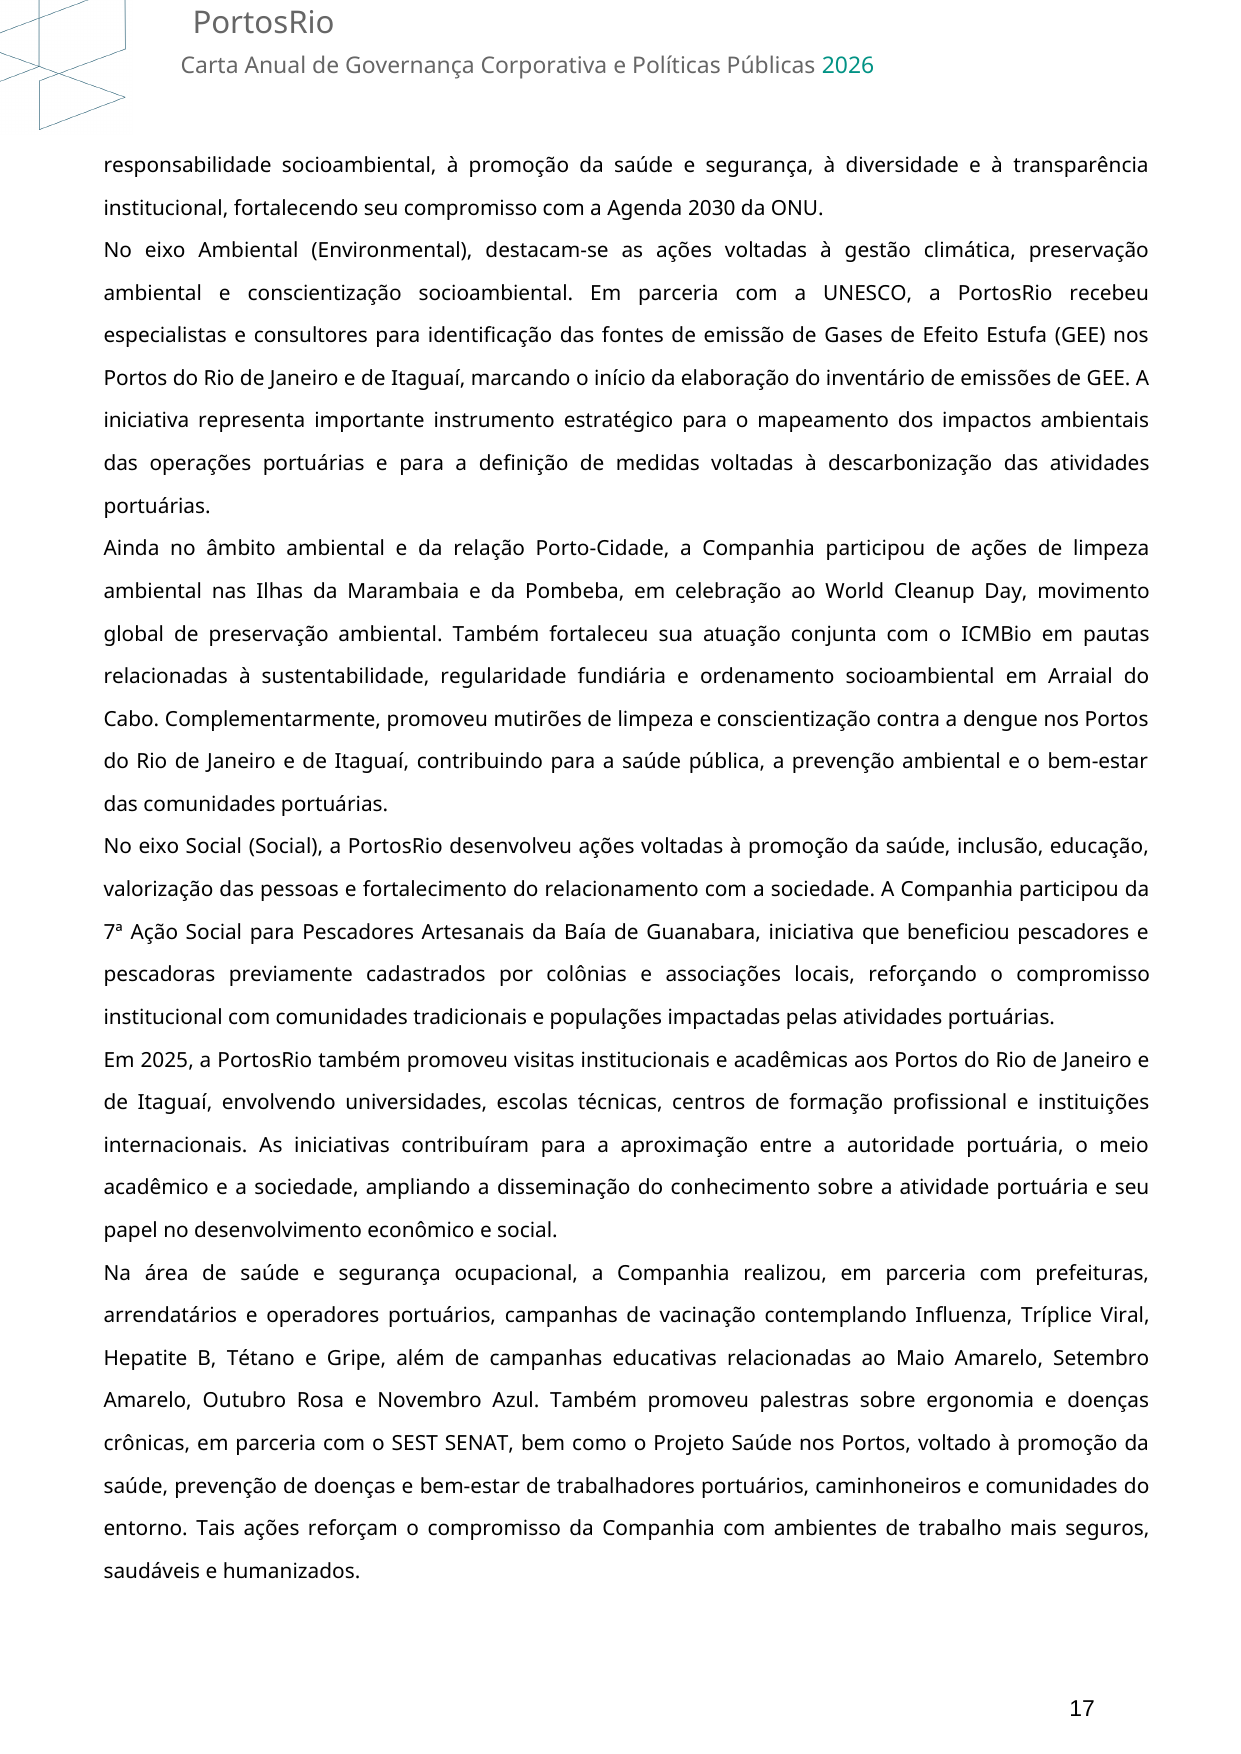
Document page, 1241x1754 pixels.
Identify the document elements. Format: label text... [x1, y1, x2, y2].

text Ainda no âmbito ambiental e da relação Porto-Cidade, a Companhia participou de ações de limpeza ambiental nas Ilhas da Marambaia e da Pombeba, em celebração ao World Cleanup Day, movimento global de preservação ambiental. Também fortaleceu sua atuação conjunta com o ICMBio em pautas relacionadas à sustentabilidade, regularidade fundiária e ordenamento socioambiental em Arraial do Cabo. Complementarmente, promoveu mutirões de limpeza e conscientização contra a dengue nos Portos do Rio de Janeiro e de Itaguaí, contribuindo para a saúde pública, a prevenção ambiental e o bem-estar das comunidades portuárias. [103, 533, 1151, 817]
text responsabilidade socioambiental, à promoção da saúde e segurança, à diversidade e à transparência institucional, fortalecendo seu compromisso com a Agenda 2030 da ONU. [103, 150, 1151, 221]
text No eixo Social (Social), a PortosRio desenvolveu ações voltadas à promoção da saúde, inclusão, educação, valorização das pessoas e fortalecimento do relacionamento com a sociedade. A Companhia participou da 7ª Ação Social para Pescadores Artesanais da Baía de Guanabara, iniciativa que beneficiou pescadores e pescadoras previamente cadastrados por colônias e associações locais, reforçando o compromisso institucional com comunidades tradicionais e populações impactadas pelas atividades portuárias. [103, 832, 1151, 1031]
picture [0, 0, 133, 135]
text Em 2025, a PortosRio também promoveu visitas institucionais e acadêmicas aos Portos do Rio de Janeiro e de Itaguaí, envolvendo universidades, escolas técnicas, centros de formação profissional e instituições internacionais. As iniciativas contribuíram para a aproximação entre a autoridade portuária, o meio acadêmico e a sociedade, ampliando a disseminação do conhecimento sobre a atividade portuária e seu papel no desenvolvimento econômico e social. [103, 1045, 1151, 1243]
text No eixo Ambiental (Environmental), destacam-se as ações voltadas à gestão climática, preservação ambiental e conscientização socioambiental. Em parceria com a UNESCO, a PortosRio recebeu especialistas e consultores para identificação das fontes de emissão de Gases de Efeito Estufa (GEE) nos Portos do Rio de Janeiro e de Itaguaí, marcando o início da elaboração do inventário de emissões de GEE. A iniciativa representa importante instrumento estratégico para o mapeamento dos impactos ambientais das operações portuárias e para a definição de medidas voltadas à descarbonização das atividades portuárias. [103, 235, 1151, 519]
text Na área de saúde e segurança ocupacional, a Companhia realizou, em parceria com prefeituras, arrendatários e operadores portuários, campanhas de vacinação contemplando Influenza, Tríplice Viral, Hepatite B, Tétano e Gripe, além de campanhas educativas relacionadas ao Maio Amarelo, Setembro Amarelo, Outubro Rosa e Novembro Azul. Também promoveu palestras sobre ergonomia e doenças crônicas, em parceria com o SEST SENAT, bem como o Projeto Saúde nos Portos, voltado à promoção da saúde, prevenção de doenças e bem-estar de trabalhadores portuários, caminhoneiros e comunidades do entorno. Tais ações reforçam o compromisso da Companhia com ambientes de trabalho mais seguros, saudáveis e humanizados. [103, 1258, 1151, 1584]
